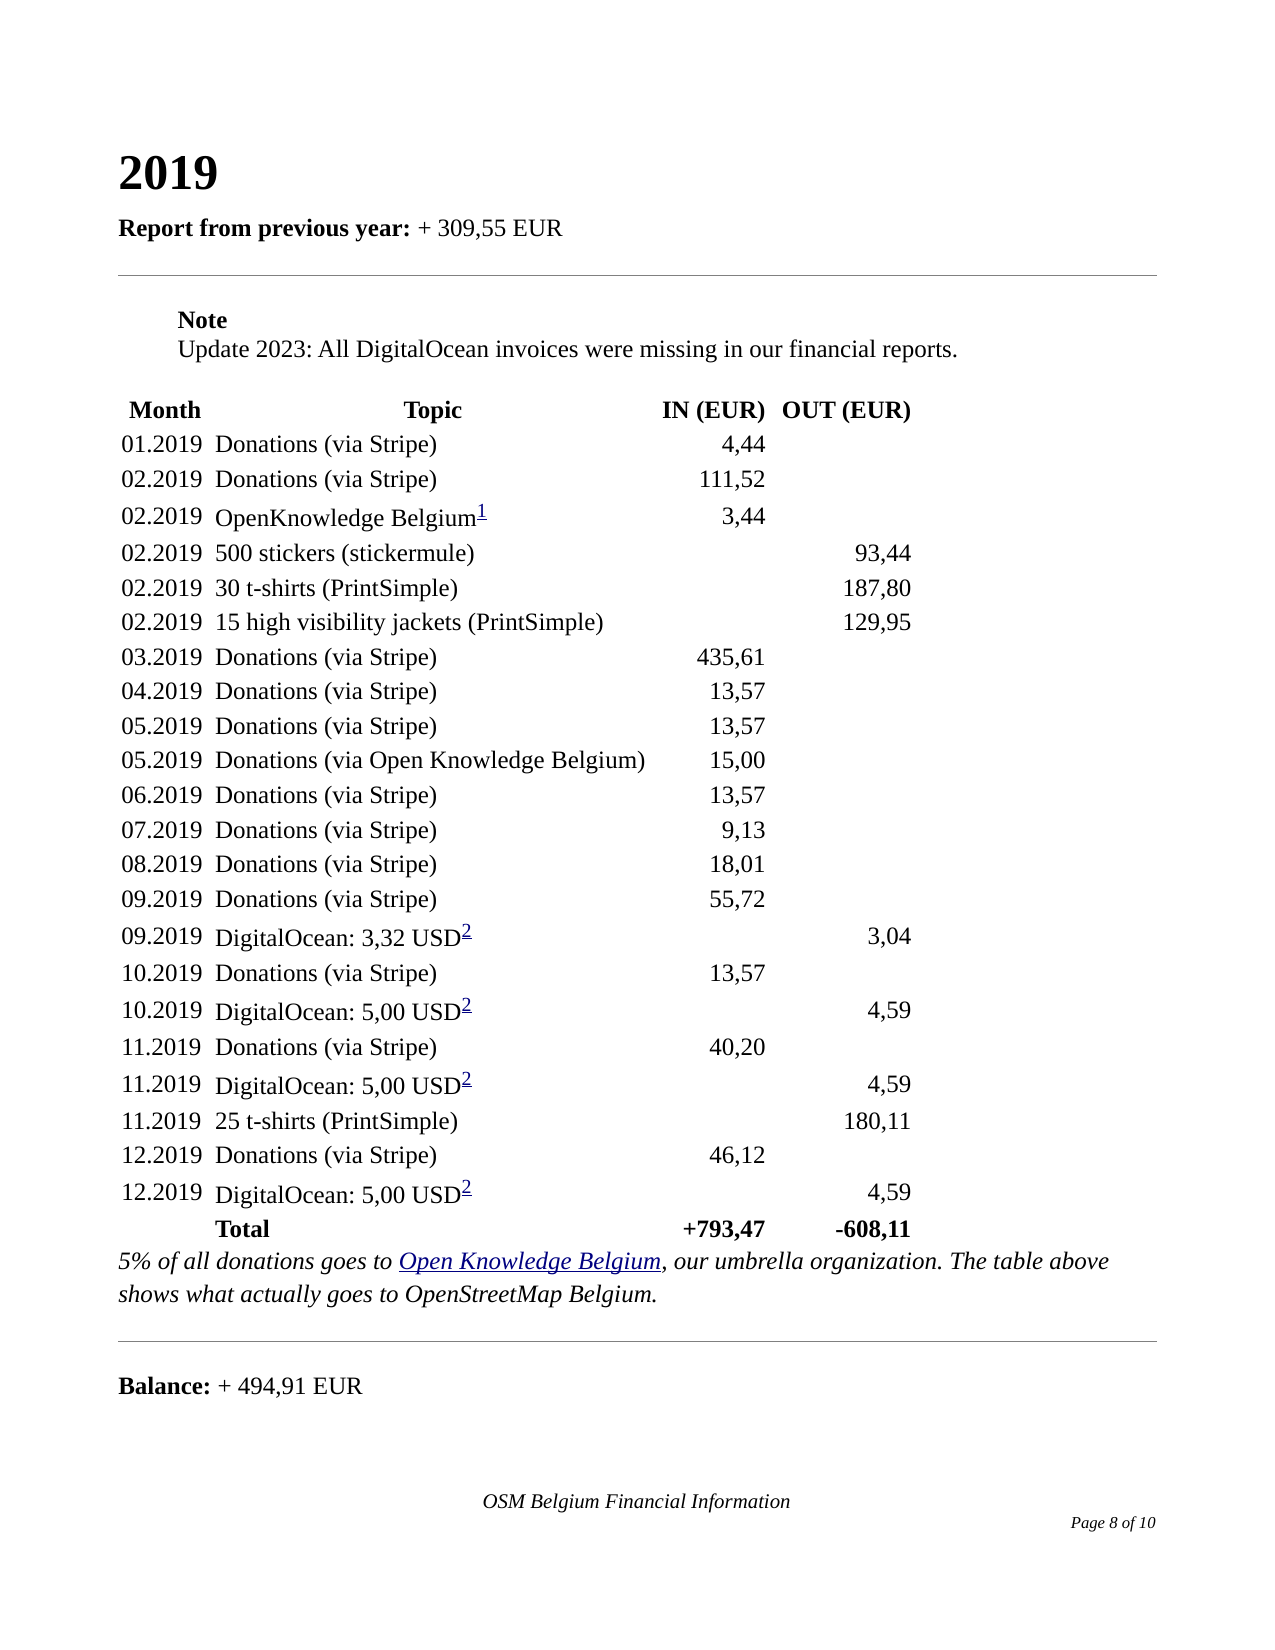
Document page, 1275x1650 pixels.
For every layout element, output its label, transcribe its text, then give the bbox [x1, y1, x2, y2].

table_cell OpenKnowledge Belgium1 [212, 496, 653, 535]
table_cell [768, 639, 914, 673]
table_cell 4,44 [654, 427, 768, 461]
table_cell 13,57 [654, 777, 768, 812]
table_cell Donations (via Stripe) [212, 812, 653, 846]
table_cell [768, 674, 914, 708]
table_header OUT (EUR) [768, 392, 914, 427]
table_cell 12.2019 [118, 1172, 212, 1211]
table_cell [768, 1029, 914, 1063]
text Report from previous year: + 309,55 EUR [118, 213, 1157, 242]
table_cell Donations (via Stripe) [212, 461, 653, 496]
table_cell 10.2019 [118, 990, 212, 1029]
table_cell 46,12 [654, 1138, 768, 1172]
table_cell [768, 461, 914, 496]
table_cell Donations (via Stripe) [212, 708, 653, 743]
table_cell 10.2019 [118, 955, 212, 989]
table_cell 55,72 [654, 881, 768, 916]
table_cell [768, 777, 914, 812]
table_cell [768, 1138, 914, 1172]
table_cell 05.2019 [118, 743, 212, 777]
table_cell 08.2019 [118, 846, 212, 881]
table_cell 13,57 [654, 708, 768, 743]
table_header Topic [212, 392, 653, 427]
table_cell Donations (via Stripe) [212, 777, 653, 812]
table_cell 18,01 [654, 846, 768, 881]
table_cell 13,57 [654, 674, 768, 708]
table_cell [654, 1172, 768, 1211]
table_cell Donations (via Stripe) [212, 1138, 653, 1172]
table_cell 11.2019 [118, 1064, 212, 1103]
table_cell [654, 570, 768, 604]
table_cell DigitalOcean: 5,00 USD2 [212, 1064, 653, 1103]
subtitle 2019 [118, 143, 1157, 201]
table_cell DigitalOcean: 5,00 USD2 [212, 1172, 653, 1211]
table_header Month [118, 392, 212, 427]
text Balance: + 494,91 EUR [118, 1371, 1157, 1399]
table_cell [768, 427, 914, 461]
table_cell 02.2019 [118, 461, 212, 496]
table_cell 06.2019 [118, 777, 212, 812]
table_cell 11.2019 [118, 1103, 212, 1137]
table_cell +793,47 [654, 1211, 768, 1246]
table_cell 500 stickers (stickermule) [212, 535, 653, 570]
table_cell 4,59 [768, 1172, 914, 1211]
table_cell 187,80 [768, 570, 914, 604]
table_cell [654, 1103, 768, 1137]
table_cell DigitalOcean: 3,32 USD2 [212, 916, 653, 955]
table_cell 02.2019 [118, 535, 212, 570]
table_cell Donations (via Stripe) [212, 427, 653, 461]
table_cell [654, 990, 768, 1029]
table_cell 05.2019 [118, 708, 212, 743]
table_cell 30 t-shirts (PrintSimple) [212, 570, 653, 604]
table_cell 3,04 [768, 916, 914, 955]
table_cell 111,52 [654, 461, 768, 496]
table_cell Donations (via Stripe) [212, 846, 653, 881]
table_cell Donations (via Open Knowledge Belgium) [212, 743, 653, 777]
table_cell [118, 1211, 212, 1246]
table_cell Donations (via Stripe) [212, 674, 653, 708]
table_cell Donations (via Stripe) [212, 1029, 653, 1063]
table_cell 03.2019 [118, 639, 212, 673]
table_cell [768, 496, 914, 535]
table_cell [768, 743, 914, 777]
table_cell [768, 846, 914, 881]
table_cell 93,44 [768, 535, 914, 570]
table_cell 435,61 [654, 639, 768, 673]
table_cell Total [212, 1211, 653, 1246]
table_cell 4,59 [768, 990, 914, 1029]
table_cell Donations (via Stripe) [212, 639, 653, 673]
table_cell 12.2019 [118, 1138, 212, 1172]
table_cell 09.2019 [118, 881, 212, 916]
table_cell [768, 812, 914, 846]
table_cell [654, 535, 768, 570]
text 5% of all donations goes to Open Knowledge Belgium, our umbrella organization. The table above shows what actually goes to OpenStreetMap Belgium. [118, 1246, 1157, 1308]
table_cell [654, 604, 768, 639]
table_cell [768, 708, 914, 743]
table_cell 02.2019 [118, 496, 212, 535]
table_cell 11.2019 [118, 1029, 212, 1063]
table_cell 25 t-shirts (PrintSimple) [212, 1103, 653, 1137]
table_cell 02.2019 [118, 604, 212, 639]
table_cell 180,11 [768, 1103, 914, 1137]
text Note Update 2023: All DigitalOcean invoices were missing in our financial reports. [177, 305, 1098, 362]
table_cell 04.2019 [118, 674, 212, 708]
table_cell [654, 916, 768, 955]
table_cell 9,13 [654, 812, 768, 846]
table_cell 02.2019 [118, 570, 212, 604]
table_cell 09.2019 [118, 916, 212, 955]
table_cell [768, 955, 914, 989]
table_cell Donations (via Stripe) [212, 881, 653, 916]
table_cell Donations (via Stripe) [212, 955, 653, 989]
table_cell DigitalOcean: 5,00 USD2 [212, 990, 653, 1029]
table_cell 07.2019 [118, 812, 212, 846]
table_cell -608,11 [768, 1211, 914, 1246]
table_cell 15 high visibility jackets (PrintSimple) [212, 604, 653, 639]
table_cell 3,44 [654, 496, 768, 535]
table_cell 01.2019 [118, 427, 212, 461]
table_cell 129,95 [768, 604, 914, 639]
table_header IN (EUR) [654, 392, 768, 427]
table_cell 4,59 [768, 1064, 914, 1103]
table_cell 40,20 [654, 1029, 768, 1063]
table_cell 15,00 [654, 743, 768, 777]
table_cell 13,57 [654, 955, 768, 989]
table_cell [654, 1064, 768, 1103]
table_cell [768, 881, 914, 916]
